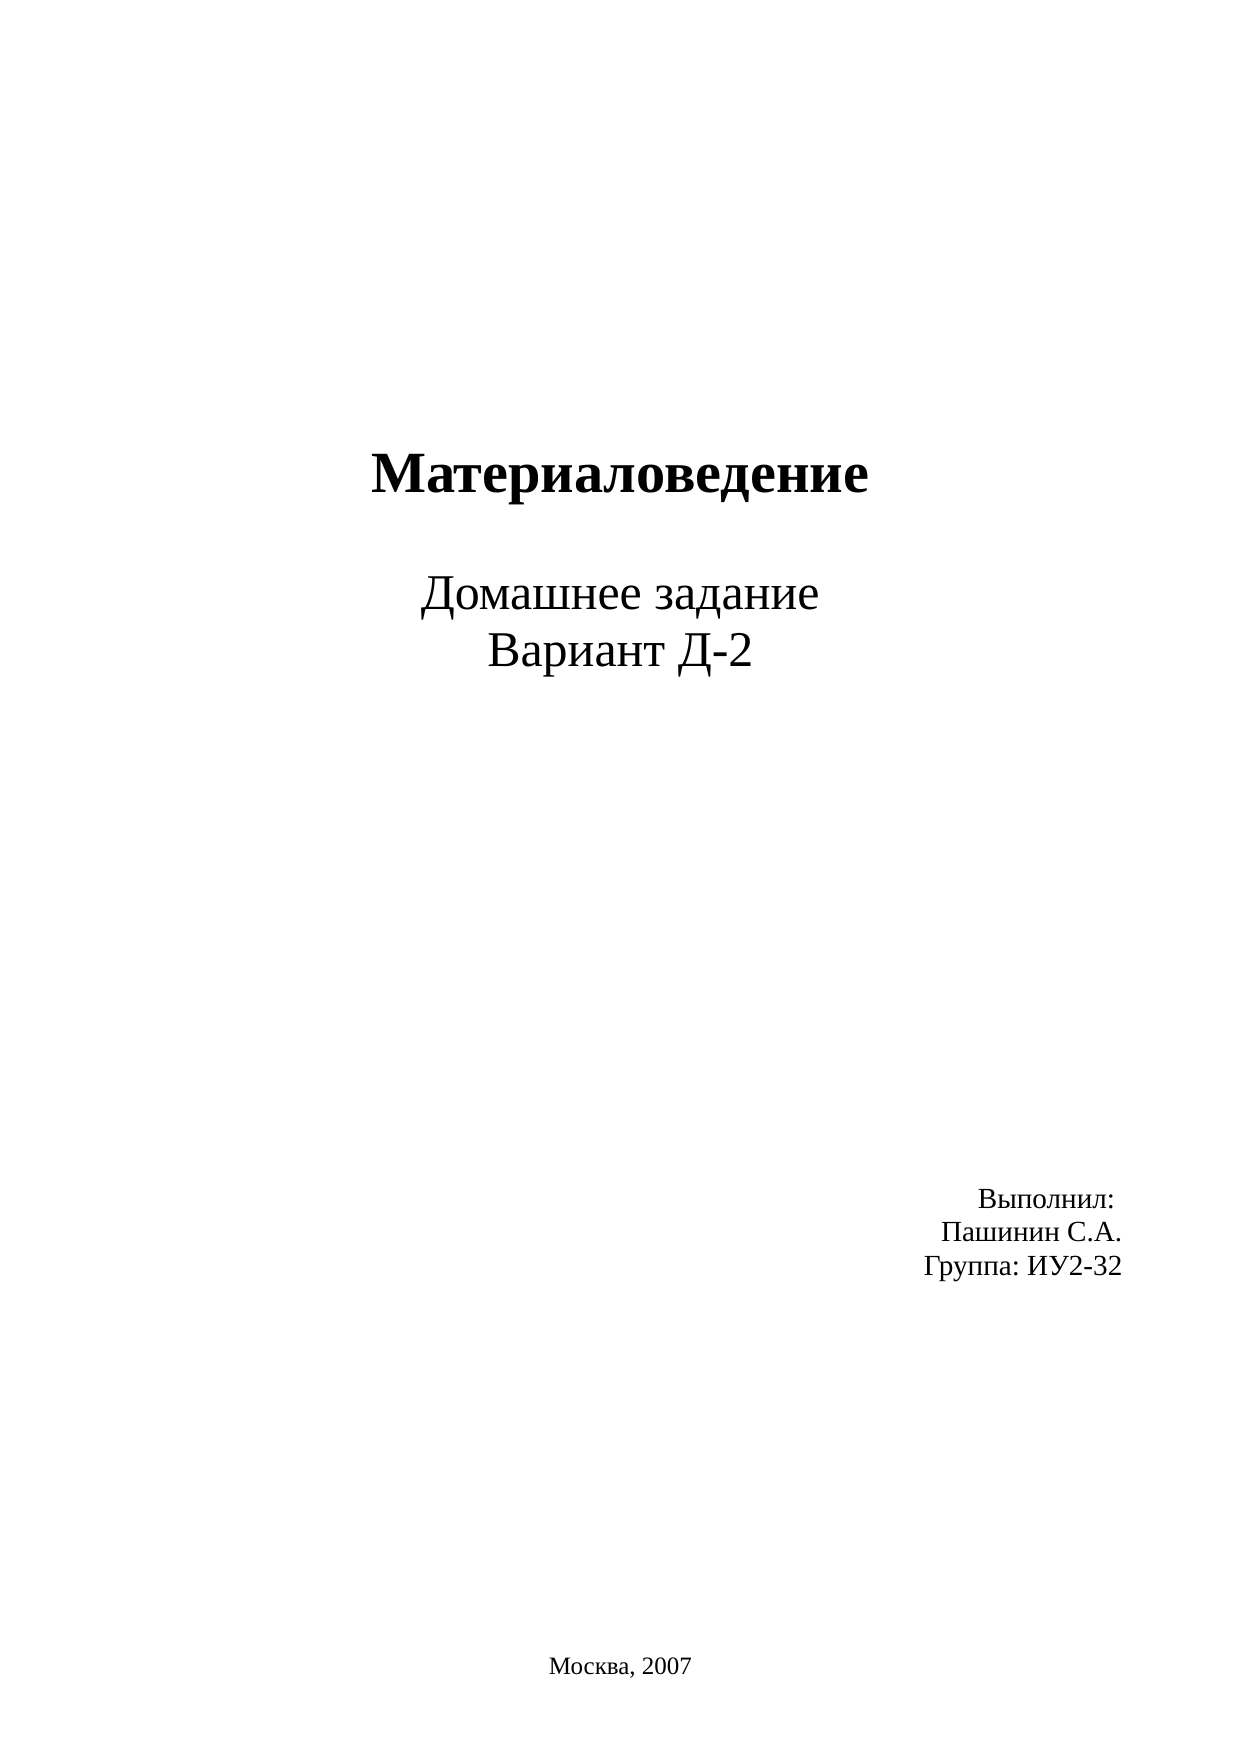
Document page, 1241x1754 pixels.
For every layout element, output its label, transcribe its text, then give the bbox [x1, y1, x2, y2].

text Вариант Д-2 [118, 620, 1122, 678]
text Группа: ИУ2-32 [118, 1248, 1122, 1281]
text Выполнил: [118, 1181, 1122, 1214]
text Материаловедение [118, 438, 1122, 505]
text Домашнее задание [118, 505, 1122, 620]
text Пашинин С.А. [118, 1214, 1122, 1248]
